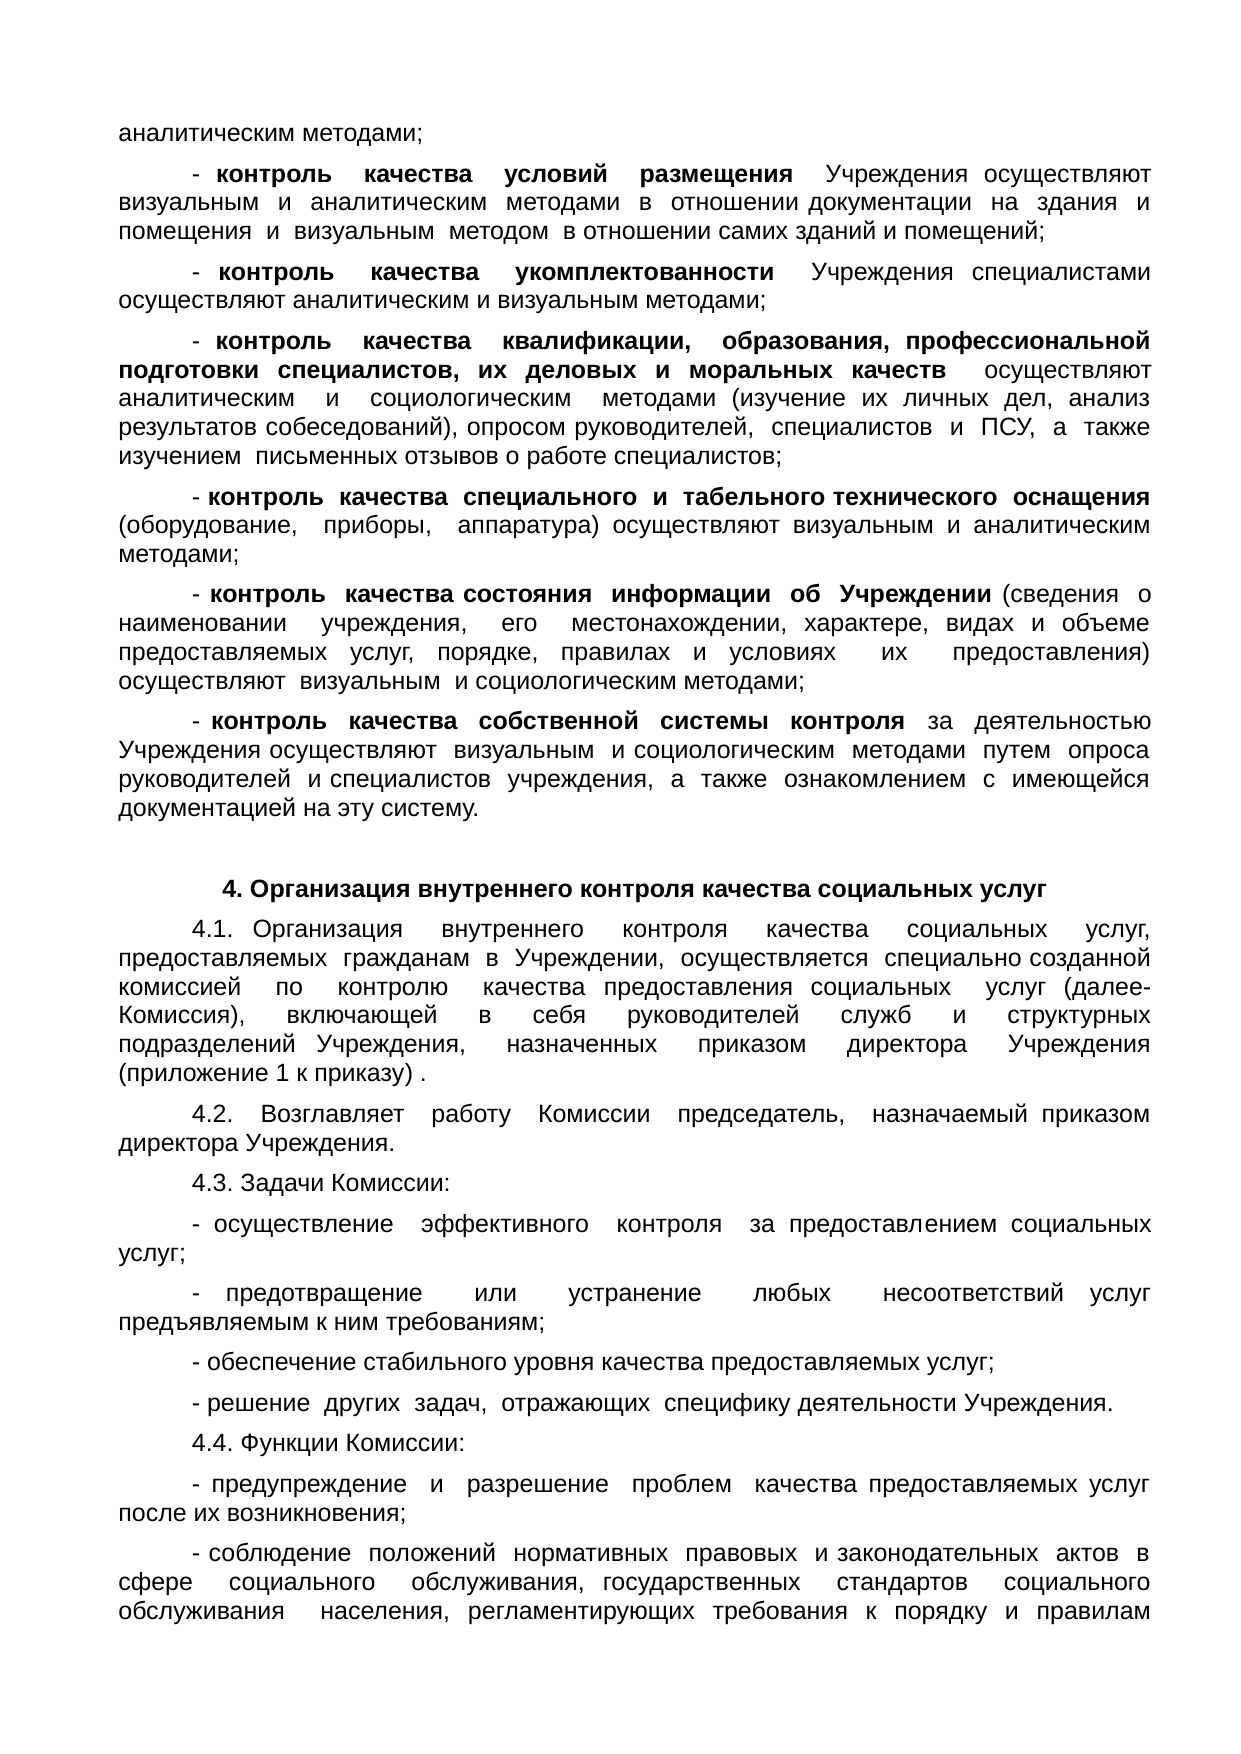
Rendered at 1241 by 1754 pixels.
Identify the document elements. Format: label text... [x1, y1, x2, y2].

text - обеспечение стабильного уровня качества предоставляемых услуг; [118, 1347, 1152, 1376]
text - предотвращение или устранение любых несоответствий услуг предъявляемым к ним требованиям; [118, 1278, 1152, 1336]
text 4. Организация внутреннего контроля качества социальных услуг [118, 873, 1152, 902]
text аналитическим методами; [118, 118, 1152, 147]
text - контроль качества собственной системы контроля за деятельностью Учреждения осуществляют визуальным и социологическим методами путем опроса руководителей и специалистов учреждения, а также ознакомлением с имеющейся документацией на эту систему. [118, 706, 1152, 821]
text - контроль качества условий размещения Учреждения осуществляют визуальным и аналитическим методами в отношении документации на здания и помещения и визуальным методом в отношении самих зданий и помещений; [118, 159, 1152, 245]
text - предупреждение и разрешение проблем качества предоставляемых услуг после их возникновения; [118, 1469, 1152, 1526]
text - контроль качества специального и табельного технического оснащения (оборудование, приборы, аппаратура) осуществляют визуальным и аналитическим методами; [118, 481, 1152, 568]
text - решение других задач, отражающих специфику деятельности Учреждения. [118, 1388, 1152, 1417]
text - контроль качества укомплектованности Учреждения специалистами осуществляют аналитическим и визуальным методами; [118, 257, 1152, 314]
text - осуществление эффективного контроля за предоставлением социальных услуг; [118, 1209, 1152, 1266]
text 4.2. Возглавляет работу Комиссии председатель, назначаемый приказом директора Учреждения. [118, 1099, 1152, 1157]
text - соблюдение положений нормативных правовых и законодательных актов в сфере социального обслуживания, государственных стандартов социального обслуживания населения, регламентирующих требования к порядку и правилам [118, 1538, 1152, 1624]
text 4.3. Задачи Комиссии: [118, 1168, 1152, 1197]
text 4.1. Организация внутреннего контроля качества социальных услуг, предоставляемых гражданам в Учреждении, осуществляется специально созданной комиссией по контролю качества предоставления социальных услуг (далее-Комиссия), включающей в себя руководителей служб и структурных подразделений Учреждения, назначенных приказом директора Учреждения (приложение 1 к приказу) . [118, 914, 1152, 1087]
text - контроль качества квалификации, образования, профессиональной подготовки специалистов, их деловых и моральных качеств осуществляют аналитическим и социологическим методами (изучение их личных дел, анализ результатов собеседований), опросом руководителей, специалистов и ПСУ, а также изучением письменных отзывов о работе специалистов; [118, 326, 1152, 470]
text 4.4. Функции Комиссии: [118, 1428, 1152, 1457]
text - контроль качества состояния информации об Учреждении (сведения о наименовании учреждения, его местонахождении, характере, видах и объеме предоставляемых услуг, порядке, правилах и условиях их предоставления) осуществляют визуальным и социологическим методами; [118, 579, 1152, 694]
